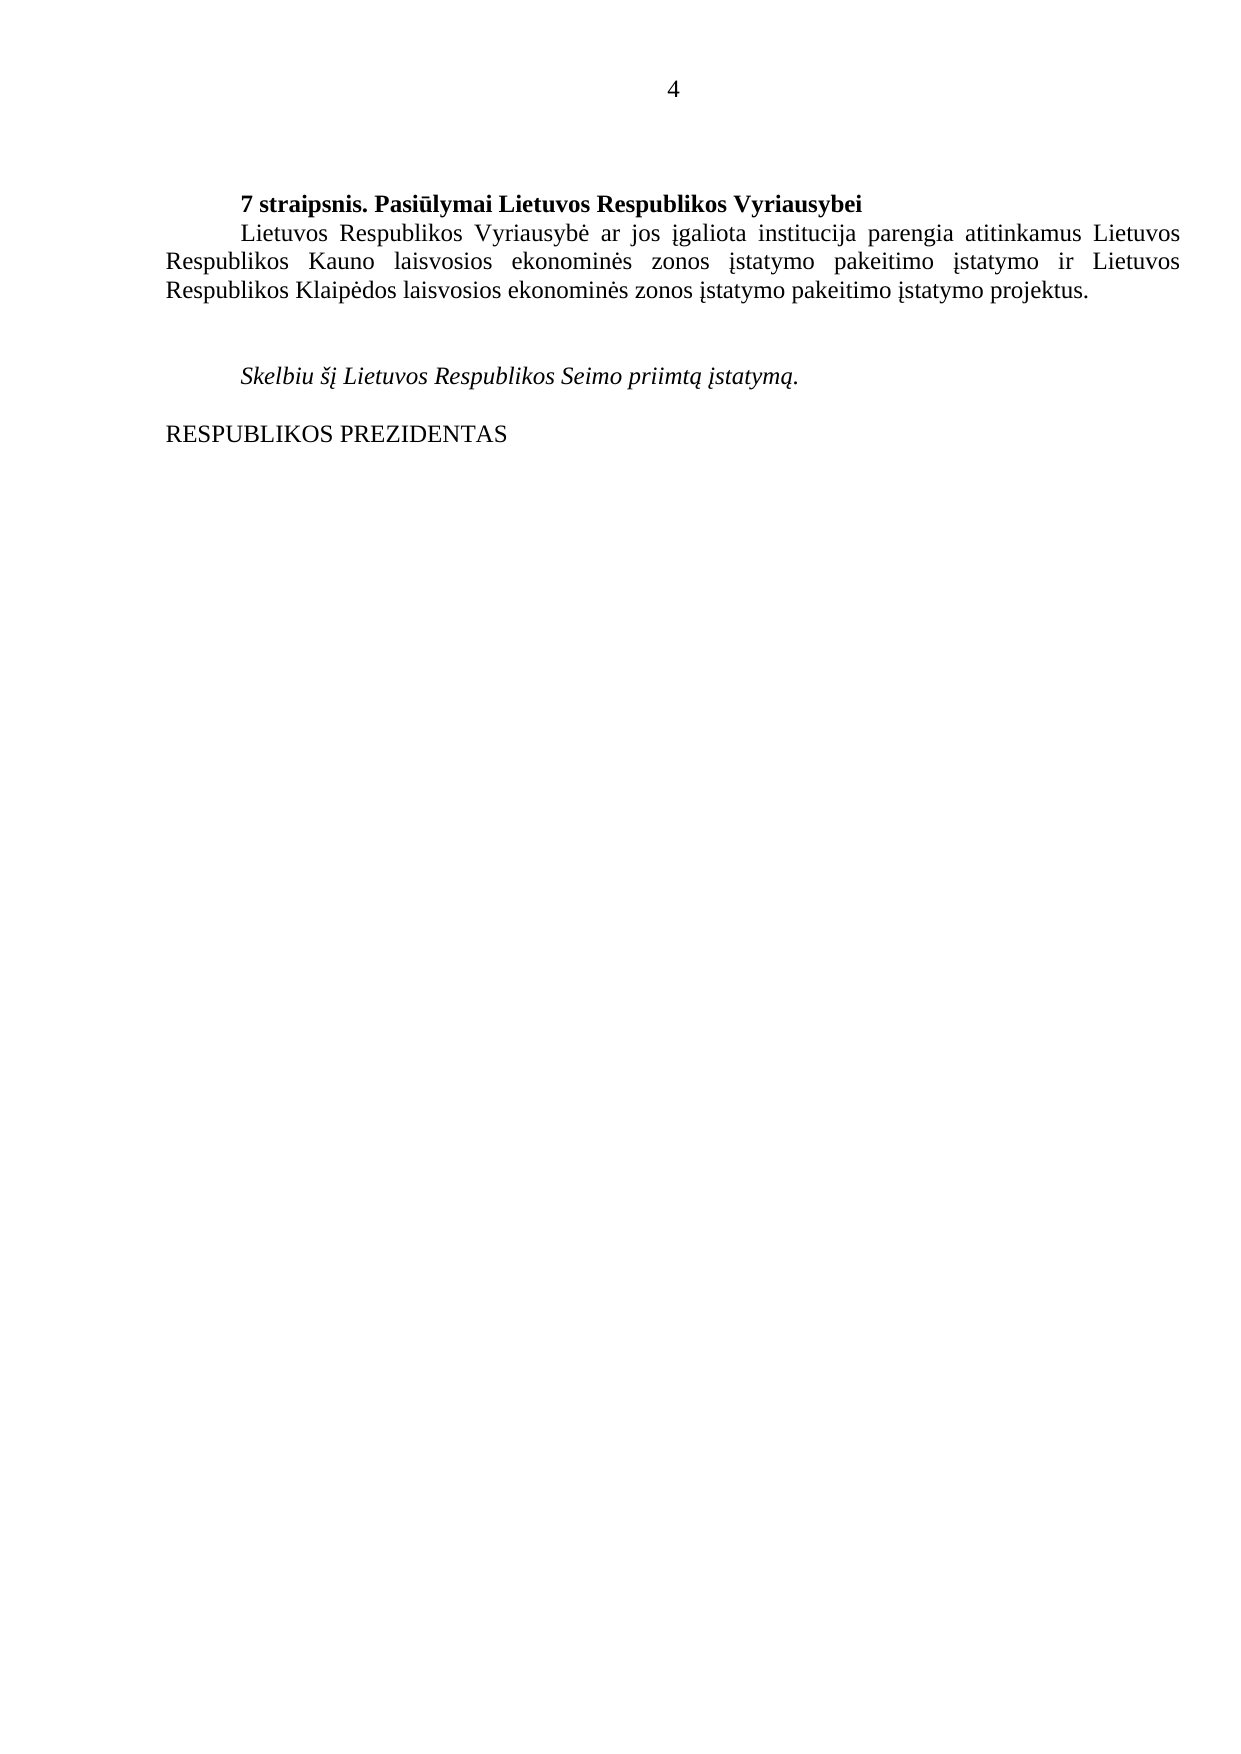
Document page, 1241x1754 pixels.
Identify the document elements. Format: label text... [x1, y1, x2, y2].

text Lietuvos Respublikos Vyriausybė ar jos įgaliota institucija parengia atitinkamus Lietuvos Respublikos Kauno laisvosios ekonominės zonos įstatymo pakeitimo įstatymo ir Lietuvos Respublikos Klaipėdos laisvosios ekonominės zonos įstatymo pakeitimo įstatymo projektus. [165, 218, 1181, 304]
text 7 straipsnis. Pasiūlymai Lietuvos Respublikos Vyriausybei [165, 189, 1181, 218]
text RESPUBLIKOS PREZIDENTAS [165, 419, 1181, 448]
text Skelbiu šį Lietuvos Respublikos Seimo priimtą įstatymą. [165, 361, 1181, 390]
